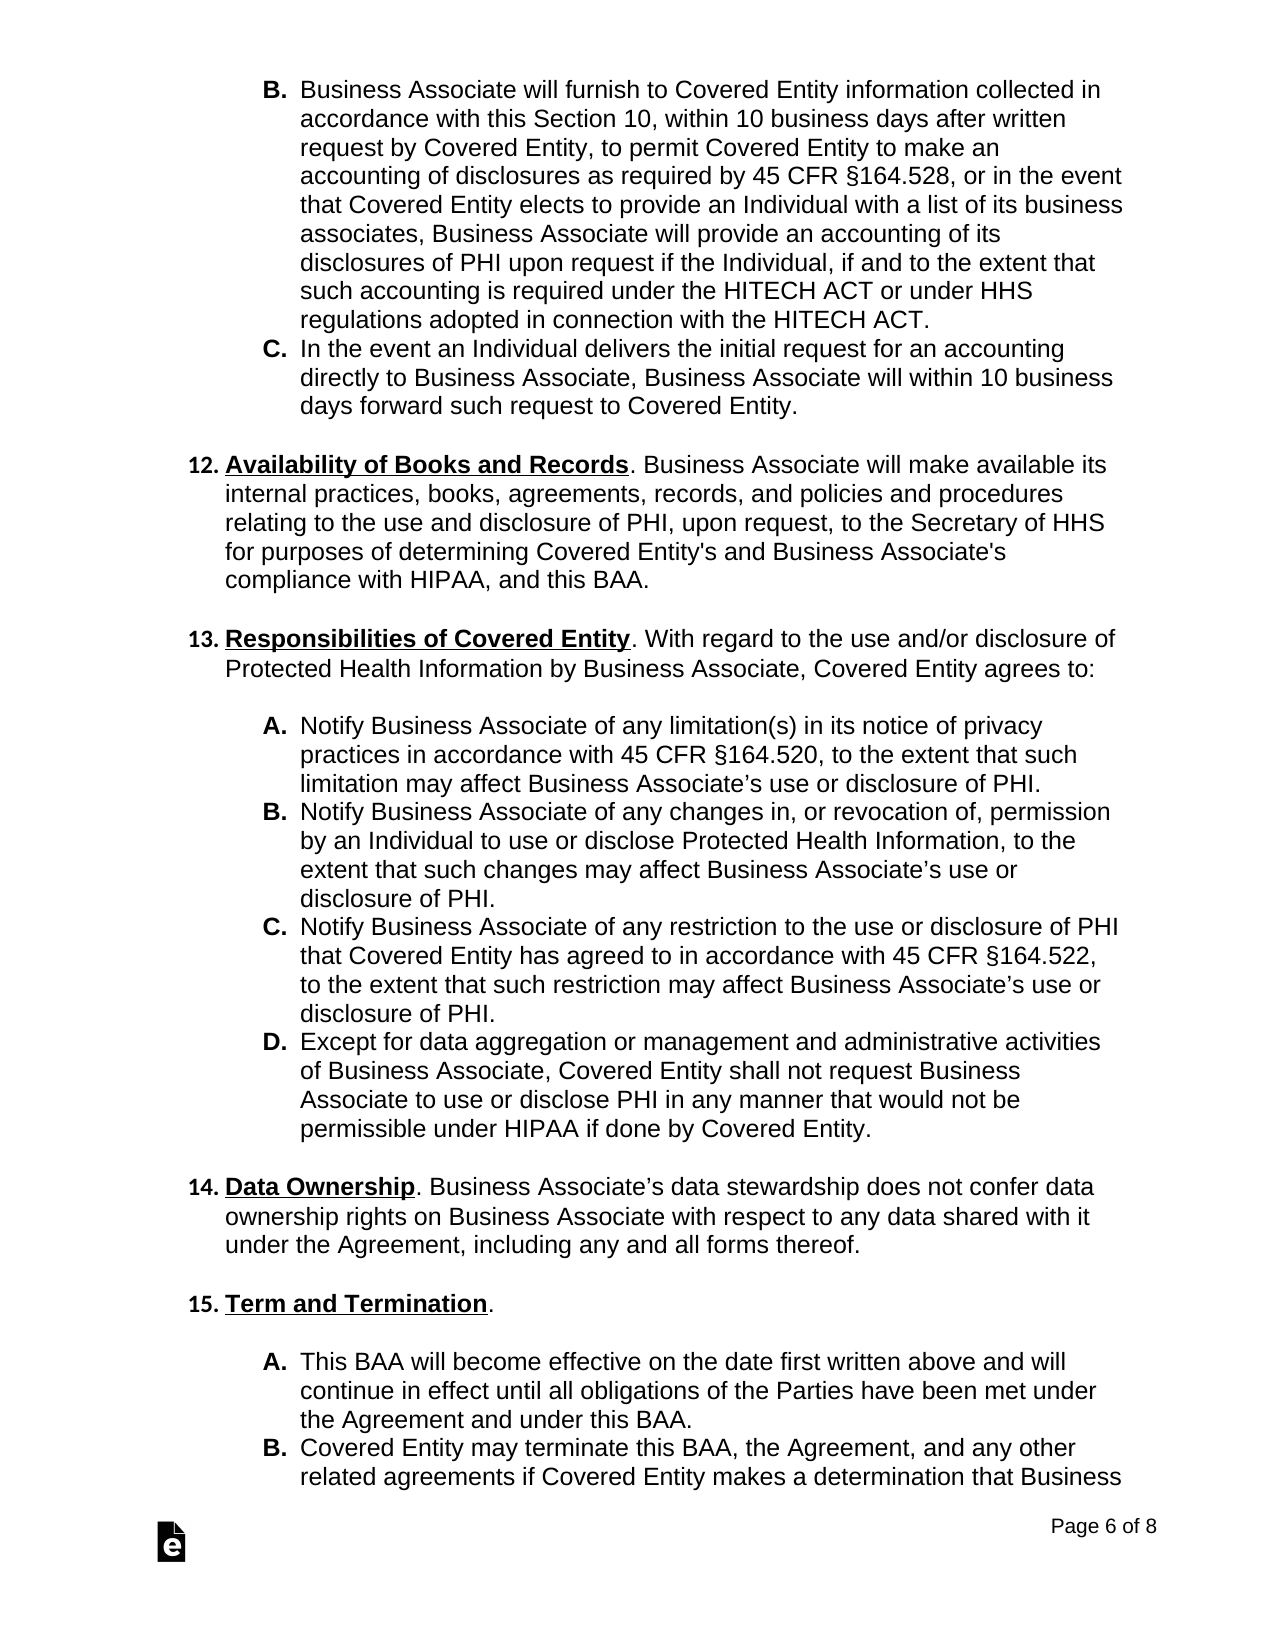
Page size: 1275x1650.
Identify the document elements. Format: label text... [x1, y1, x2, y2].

list In the event an Individual delivers the initial request for an accounting directly to Business Associate, Business Associate will within 10 business days forward such request to Covered Entity. [262, 334, 1125, 420]
list Except for data aggregation or management and administrative activities of Business Associate, Covered Entity shall not request Business Associate to use or disclose PHI in any manner that would not be permissible under HIPAA if done by Covered Entity. [262, 1027, 1125, 1142]
list Availability of Books and Records. Business Associate will make available its internal practices, books, agreements, records, and policies and procedures relating to the use and disclosure of PHI, upon request, to the Secretary of HHS for purposes of determining Covered Entity's and Business Associate's compliance with HIPAA, and this BAA. [187, 449, 1125, 594]
list Term and Termination. [187, 1288, 1125, 1318]
list Responsibilities of Covered Entity. With regard to the use and/or disclosure of Protected Health Information by Business Associate, Covered Entity agrees to: [187, 623, 1125, 682]
list Covered Entity may terminate this BAA, the Agreement, and any other related agreements if Covered Entity makes a determination that Business [262, 1433, 1125, 1491]
list Data Ownership. Business Associate’s data stewardship does not confer data ownership rights on Business Associate with respect to any data shared with it under the Agreement, including any and all forms thereof. [187, 1171, 1125, 1259]
list Notify Business Associate of any limitation(s) in its notice of privacy practices in accordance with 45 CFR §164.520, to the extent that such limitation may affect Business Associate’s use or disclosure of PHI. [262, 711, 1125, 797]
list Notify Business Associate of any restriction to the use or disclosure of PHI that Covered Entity has agreed to in accordance with 45 CFR §164.522, to the extent that such restriction may affect Business Associate’s use or disclosure of PHI. [262, 912, 1125, 1027]
list Notify Business Associate of any changes in, or revocation of, permission by an Individual to use or disclose Protected Health Information, to the extent that such changes may affect Business Associate’s use or disclosure of PHI. [262, 797, 1125, 912]
list This BAA will become effective on the date first written above and will continue in effect until all obligations of the Parties have been met under the Agreement and under this BAA. [262, 1347, 1125, 1433]
list Business Associate will furnish to Covered Entity information collected in accordance with this Section 10, within 10 business days after written request by Covered Entity, to permit Covered Entity to make an accounting of disclosures as required by 45 CFR §164.528, or in the event that Covered Entity elects to provide an Individual with a list of its business associates, Business Associate will provide an accounting of its disclosures of PHI upon request if the Individual, if and to the extent that such accounting is required under the HITECH ACT or under HHS regulations adopted in connection with the HITECH ACT. [262, 75, 1125, 334]
